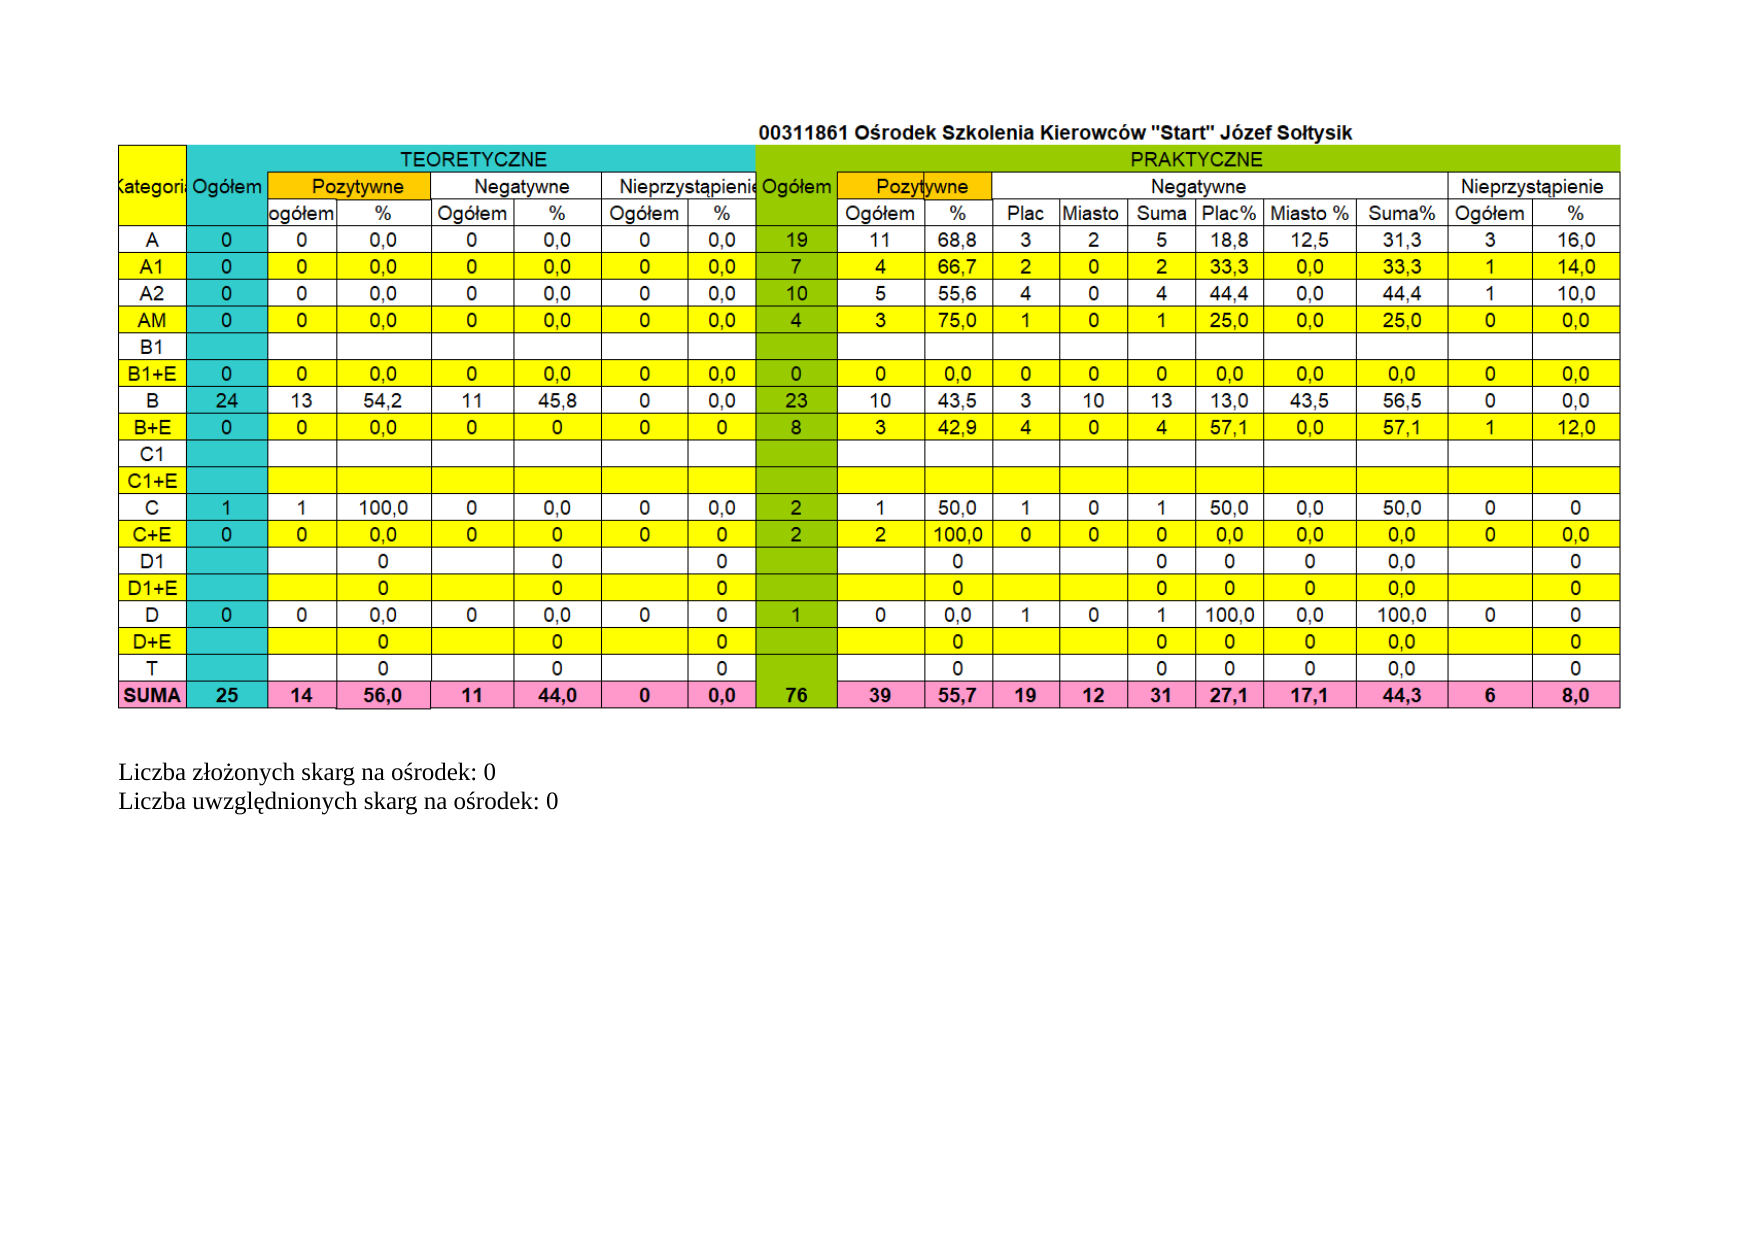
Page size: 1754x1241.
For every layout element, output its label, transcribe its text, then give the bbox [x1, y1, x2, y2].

text Liczba uwzględnionych skarg na ośrodek: 0 [118, 786, 1636, 815]
text Liczba złożonych skarg na ośrodek: 0 [118, 757, 1636, 786]
picture [118, 118, 1636, 729]
